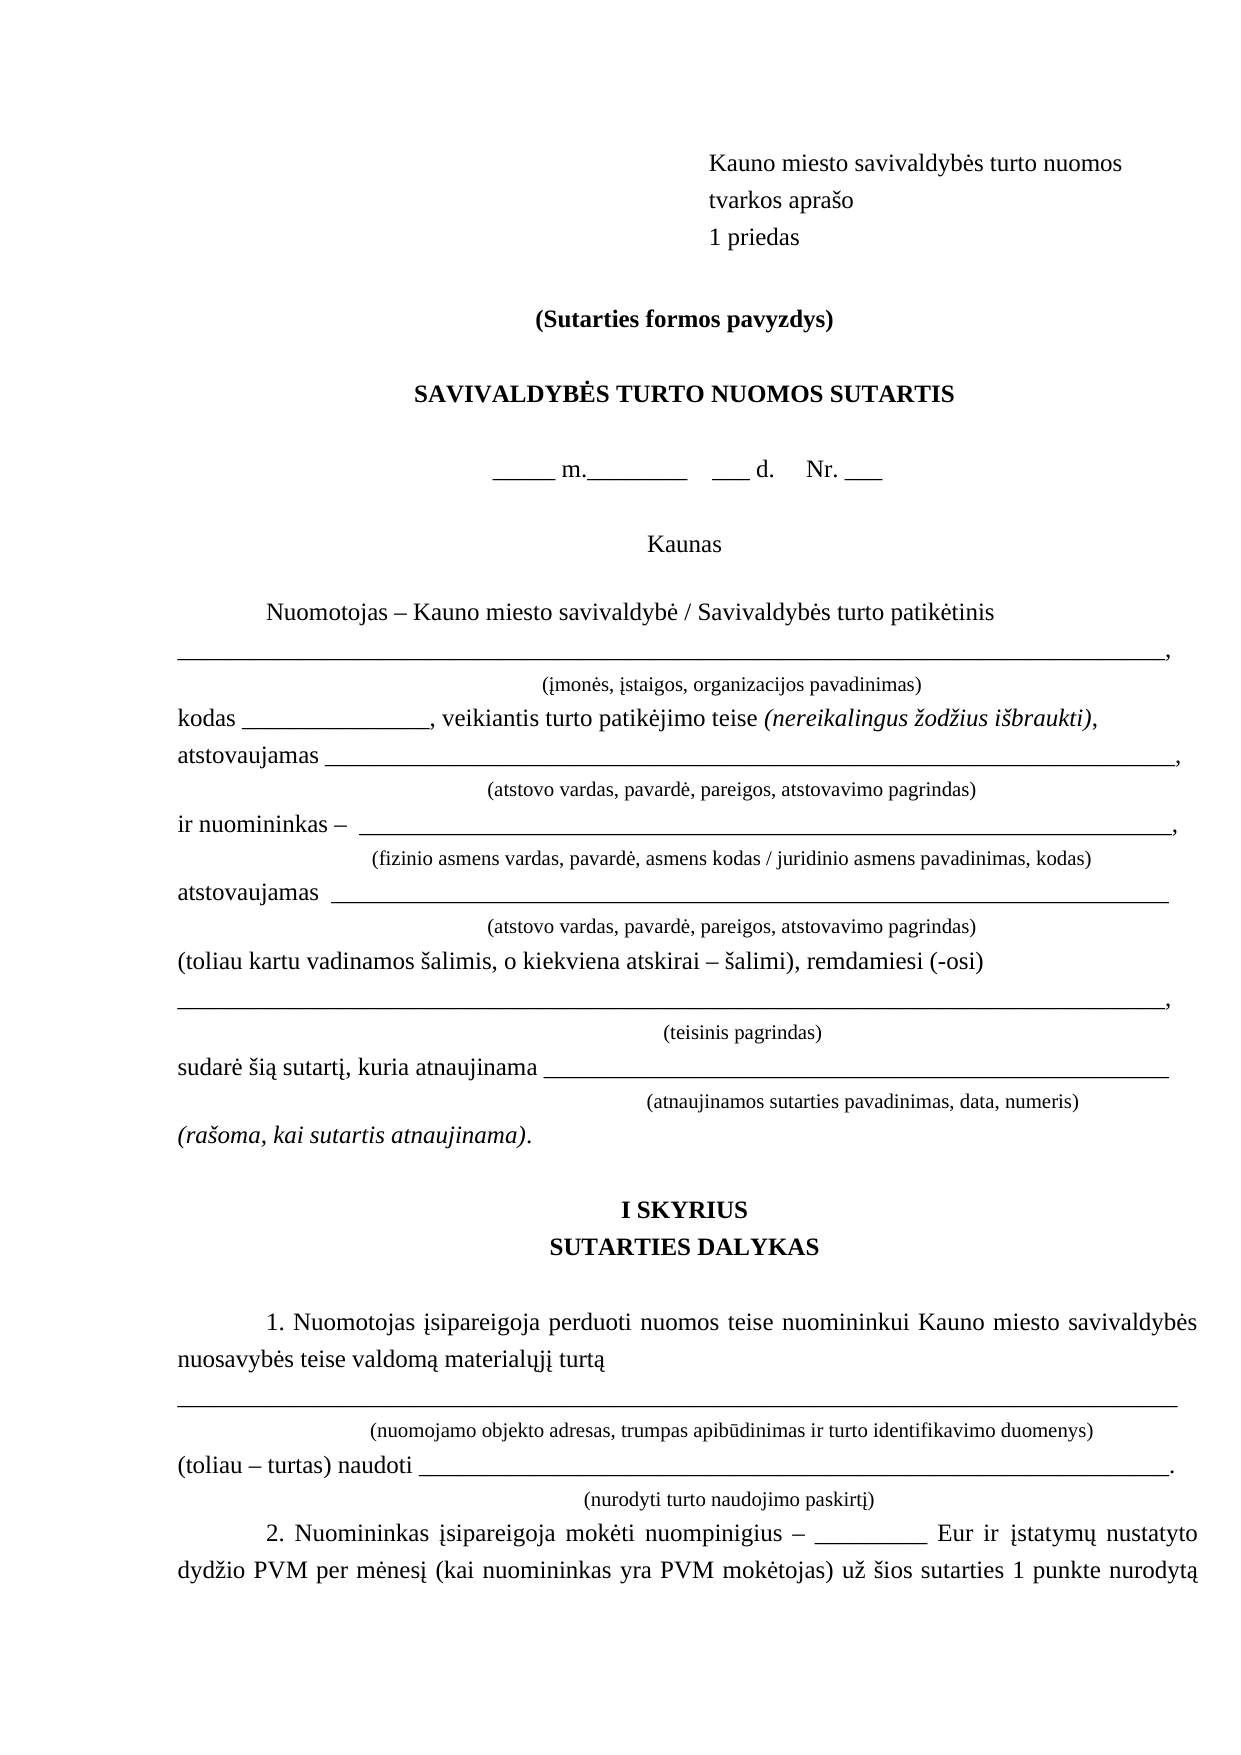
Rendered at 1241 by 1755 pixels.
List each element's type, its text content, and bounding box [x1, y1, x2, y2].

text Kauno miesto savivaldybės turto nuomos [709, 148, 1198, 176]
text (toliau kartu vadinamos šalimis, o kiekviena atskirai – šalimi), remdamiesi (-osi) [177, 946, 1198, 974]
text atstovaujamas ___________________________________________________________________ [177, 877, 1198, 906]
text (teisinis pagrindas) [177, 1020, 1198, 1044]
text (nurodyti turto naudojimo paskirtį) [177, 1487, 1198, 1511]
text ________________________________________________________________________________ [177, 1381, 1198, 1410]
text (fizinio asmens vardas, pavardė, asmens kodas / juridinio asmens pavadinimas, kodas) [177, 846, 1198, 870]
text (atstovo vardas, pavardė, pareigos, atstovavimo pagrindas) [177, 914, 1198, 938]
text _____ m.________ ___ d. Nr. ___ [177, 447, 1198, 484]
text SAVIVALDYBĖS TURTO NUOMOS SUTARTIS [177, 372, 1198, 409]
text 1 priedas [709, 222, 1198, 251]
text 2. Nuomininkas įsipareigoja mokėti nuompinigius – _________ Eur ir įstatymų nustatyto dydžio PVM per mėnesį (kai nuomininkas yra PVM mokėtojas) už šios sutarties 1 punkte nurodytą [177, 1518, 1198, 1584]
text (Sutarties formos pavyzdys) [177, 297, 1198, 334]
text (įmonės, įstaigos, organizacijos pavadinimas) [177, 672, 1198, 696]
text atstovaujamas ____________________________________________________________________, [177, 740, 1198, 769]
text (rašoma, kai sutartis atnaujinama). [177, 1120, 1198, 1149]
text _______________________________________________________________________________, [177, 983, 1198, 1012]
text (nuomojamo objekto adresas, trumpas apibūdinimas ir turto identifikavimo duomenys) [177, 1418, 1198, 1442]
text Kaunas [177, 522, 1198, 559]
text (toliau – turtas) naudoti ____________________________________________________________. [177, 1450, 1198, 1478]
text Nuomotojas – Kauno miesto savivaldybė / Savivaldybės turto patikėtinis [177, 597, 1198, 626]
text tvarkos aprašo [709, 185, 1198, 214]
text _______________________________________________________________________________, [177, 634, 1198, 663]
text (atnaujinamos sutarties pavadinimas, data, numeris) [177, 1089, 1198, 1113]
text ir nuomininkas – _________________________________________________________________, [177, 809, 1198, 837]
text sudarė šią sutartį, kuria atnaujinama __________________________________________________ [177, 1052, 1198, 1080]
text 1. Nuomotojas įsipareigoja perduoti nuomos teise nuomininkui Kauno miesto savivaldybės nuosavybės teise valdomą materialųjį turtą [177, 1307, 1198, 1373]
text I SKYRIUS [177, 1195, 1198, 1223]
text SUTARTIES DALYKAS [177, 1232, 1198, 1261]
text (atstovo vardas, pavardė, pareigos, atstovavimo pagrindas) [177, 777, 1198, 801]
text kodas _______________, veikiantis turto patikėjimo teise (nereikalingus žodžius išbraukti), [177, 703, 1198, 732]
